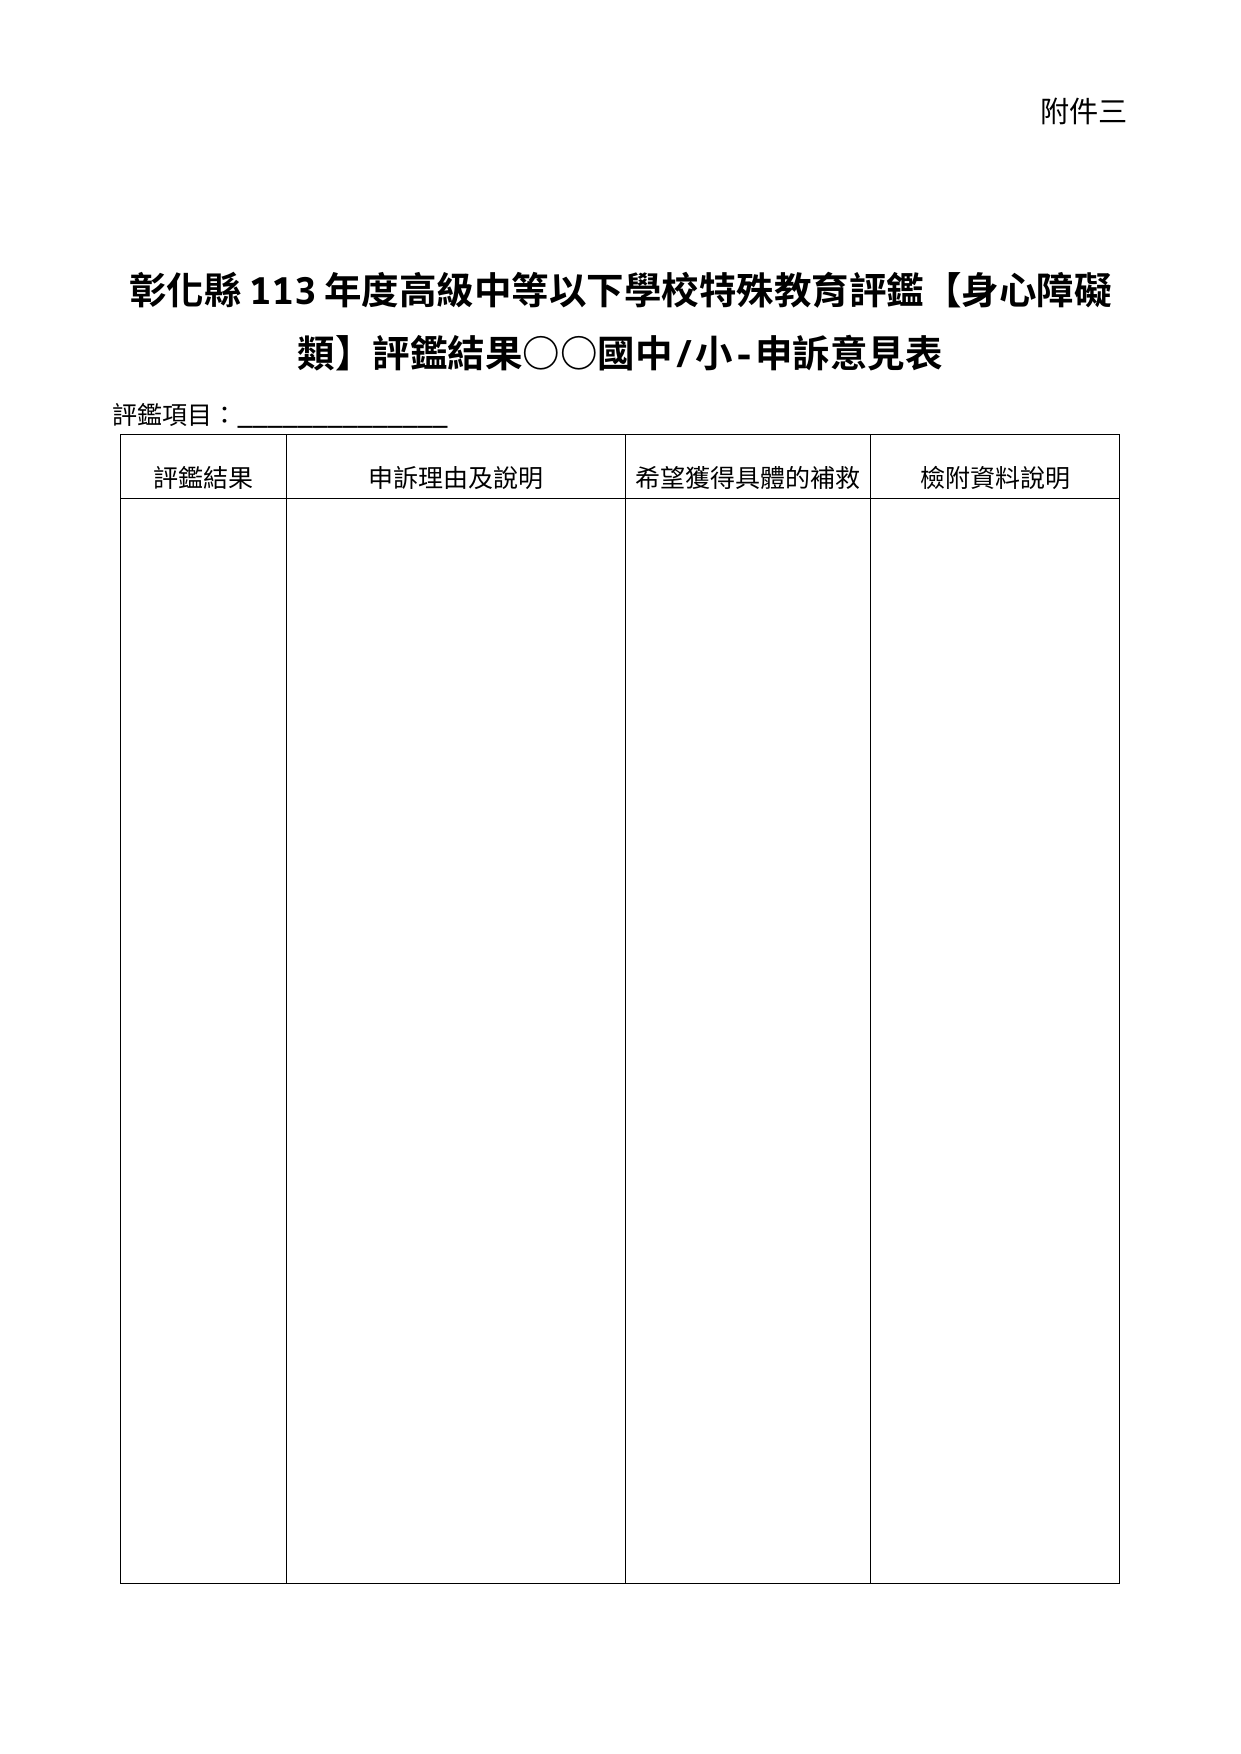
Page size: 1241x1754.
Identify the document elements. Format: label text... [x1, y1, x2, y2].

table_cell [121, 499, 286, 1582]
table_cell [871, 499, 1119, 1582]
table_header 檢附資料說明 [871, 435, 1119, 498]
text 評鑑項目：______________ [112, 372, 1128, 434]
table_cell [626, 499, 870, 1582]
table_header 申訴理由及說明 [287, 435, 625, 498]
table_header 希望獲得具體的補救 [626, 435, 870, 498]
table_header 評鑑結果 [121, 435, 286, 498]
text 彰化縣113年度高級中等以下學校特殊教育評鑑【身心障礙類】評鑑結果○○國中/小-申訴意見表 [112, 247, 1128, 372]
table_cell [287, 499, 625, 1582]
